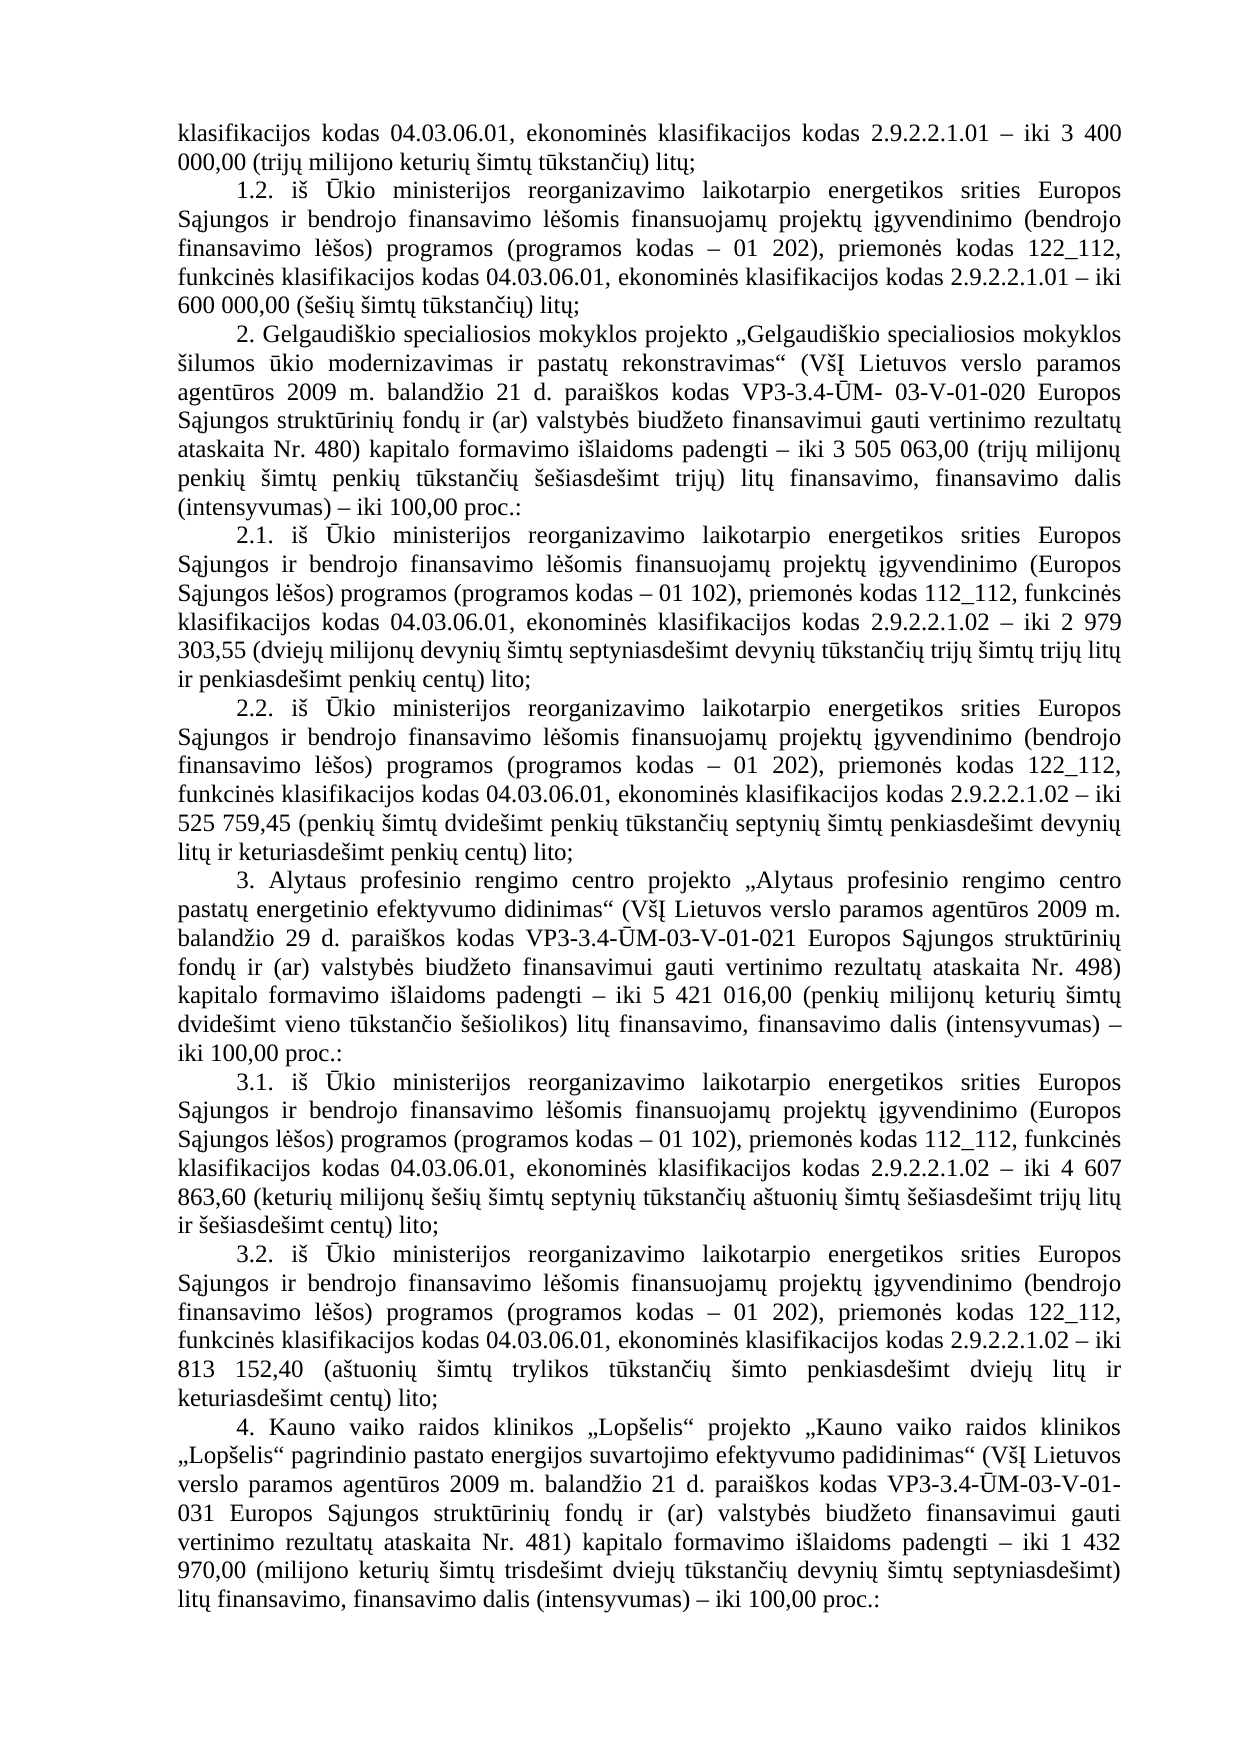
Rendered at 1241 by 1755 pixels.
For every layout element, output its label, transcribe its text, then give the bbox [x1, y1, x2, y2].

text 2. Gelgaudiškio specialiosios mokyklos projekto „Gelgaudiškio specialiosios mokyklos šilumos ūkio modernizavimas ir pastatų rekonstravimas“ (VšĮ Lietuvos verslo paramos agentūros 2009 m. balandžio 21 d. paraiškos kodas VP3-3.4-ŪM- 03-V-01-020 Europos Sąjungos struktūrinių fondų ir (ar) valstybės biudžeto finansavimui gauti vertinimo rezultatų ataskaita Nr. 480) kapitalo formavimo išlaidoms padengti – iki 3 505 063,00 (trijų milijonų penkių šimtų penkių tūkstančių šešiasdešimt trijų) litų finansavimo, finansavimo dalis (intensyvumas) – iki 100,00 proc.: [177, 319, 1122, 521]
text klasifikacijos kodas 04.03.06.01, ekonominės klasifikacijos kodas 2.9.2.2.1.01 – iki 3 400 000,00 (trijų milijono keturių šimtų tūkstančių) litų; [177, 118, 1122, 176]
text 2.1. iš Ūkio ministerijos reorganizavimo laikotarpio energetikos srities Europos Sąjungos ir bendrojo finansavimo lėšomis finansuojamų projektų įgyvendinimo (Europos Sąjungos lėšos) programos (programos kodas – 01 102), priemonės kodas 112_112, funkcinės klasifikacijos kodas 04.03.06.01, ekonominės klasifikacijos kodas 2.9.2.2.1.02 – iki 2 979 303,55 (dviejų milijonų devynių šimtų septyniasdešimt devynių tūkstančių trijų šimtų trijų litų ir penkiasdešimt penkių centų) lito; [177, 521, 1122, 693]
text 4. Kauno vaiko raidos klinikos „Lopšelis“ projekto „Kauno vaiko raidos klinikos „Lopšelis“ pagrindinio pastato energijos suvartojimo efektyvumo padidinimas“ (VšĮ Lietuvos verslo paramos agentūros 2009 m. balandžio 21 d. paraiškos kodas VP3-3.4-ŪM-03-V-01-031 Europos Sąjungos struktūrinių fondų ir (ar) valstybės biudžeto finansavimui gauti vertinimo rezultatų ataskaita Nr. 481) kapitalo formavimo išlaidoms padengti – iki 1 432 970,00 (milijono keturių šimtų trisdešimt dviejų tūkstančių devynių šimtų septyniasdešimt) litų finansavimo, finansavimo dalis (intensyvumas) – iki 100,00 proc.: [177, 1412, 1122, 1613]
text 3.1. iš Ūkio ministerijos reorganizavimo laikotarpio energetikos srities Europos Sąjungos ir bendrojo finansavimo lėšomis finansuojamų projektų įgyvendinimo (Europos Sąjungos lėšos) programos (programos kodas – 01 102), priemonės kodas 112_112, funkcinės klasifikacijos kodas 04.03.06.01, ekonominės klasifikacijos kodas 2.9.2.2.1.02 – iki 4 607 863,60 (keturių milijonų šešių šimtų septynių tūkstančių aštuonių šimtų šešiasdešimt trijų litų ir šešiasdešimt centų) lito; [177, 1067, 1122, 1239]
text 3. Alytaus profesinio rengimo centro projekto „Alytaus profesinio rengimo centro pastatų energetinio efektyvumo didinimas“ (VšĮ Lietuvos verslo paramos agentūros 2009 m. balandžio 29 d. paraiškos kodas VP3-3.4-ŪM-03-V-01-021 Europos Sąjungos struktūrinių fondų ir (ar) valstybės biudžeto finansavimui gauti vertinimo rezultatų ataskaita Nr. 498) kapitalo formavimo išlaidoms padengti – iki 5 421 016,00 (penkių milijonų keturių šimtų dvidešimt vieno tūkstančio šešiolikos) litų finansavimo, finansavimo dalis (intensyvumas) – iki 100,00 proc.: [177, 866, 1122, 1067]
text 2.2. iš Ūkio ministerijos reorganizavimo laikotarpio energetikos srities Europos Sąjungos ir bendrojo finansavimo lėšomis finansuojamų projektų įgyvendinimo (bendrojo finansavimo lėšos) programos (programos kodas – 01 202), priemonės kodas 122_112, funkcinės klasifikacijos kodas 04.03.06.01, ekonominės klasifikacijos kodas 2.9.2.2.1.02 – iki 525 759,45 (penkių šimtų dvidešimt penkių tūkstančių septynių šimtų penkiasdešimt devynių litų ir keturiasdešimt penkių centų) lito; [177, 693, 1122, 866]
text 1.2. iš Ūkio ministerijos reorganizavimo laikotarpio energetikos srities Europos Sąjungos ir bendrojo finansavimo lėšomis finansuojamų projektų įgyvendinimo (bendrojo finansavimo lėšos) programos (programos kodas – 01 202), priemonės kodas 122_112, funkcinės klasifikacijos kodas 04.03.06.01, ekonominės klasifikacijos kodas 2.9.2.2.1.01 – iki 600 000,00 (šešių šimtų tūkstančių) litų; [177, 176, 1122, 319]
text 3.2. iš Ūkio ministerijos reorganizavimo laikotarpio energetikos srities Europos Sąjungos ir bendrojo finansavimo lėšomis finansuojamų projektų įgyvendinimo (bendrojo finansavimo lėšos) programos (programos kodas – 01 202), priemonės kodas 122_112, funkcinės klasifikacijos kodas 04.03.06.01, ekonominės klasifikacijos kodas 2.9.2.2.1.02 – iki 813 152,40 (aštuonių šimtų trylikos tūkstančių šimto penkiasdešimt dviejų litų ir keturiasdešimt centų) lito; [177, 1239, 1122, 1412]
